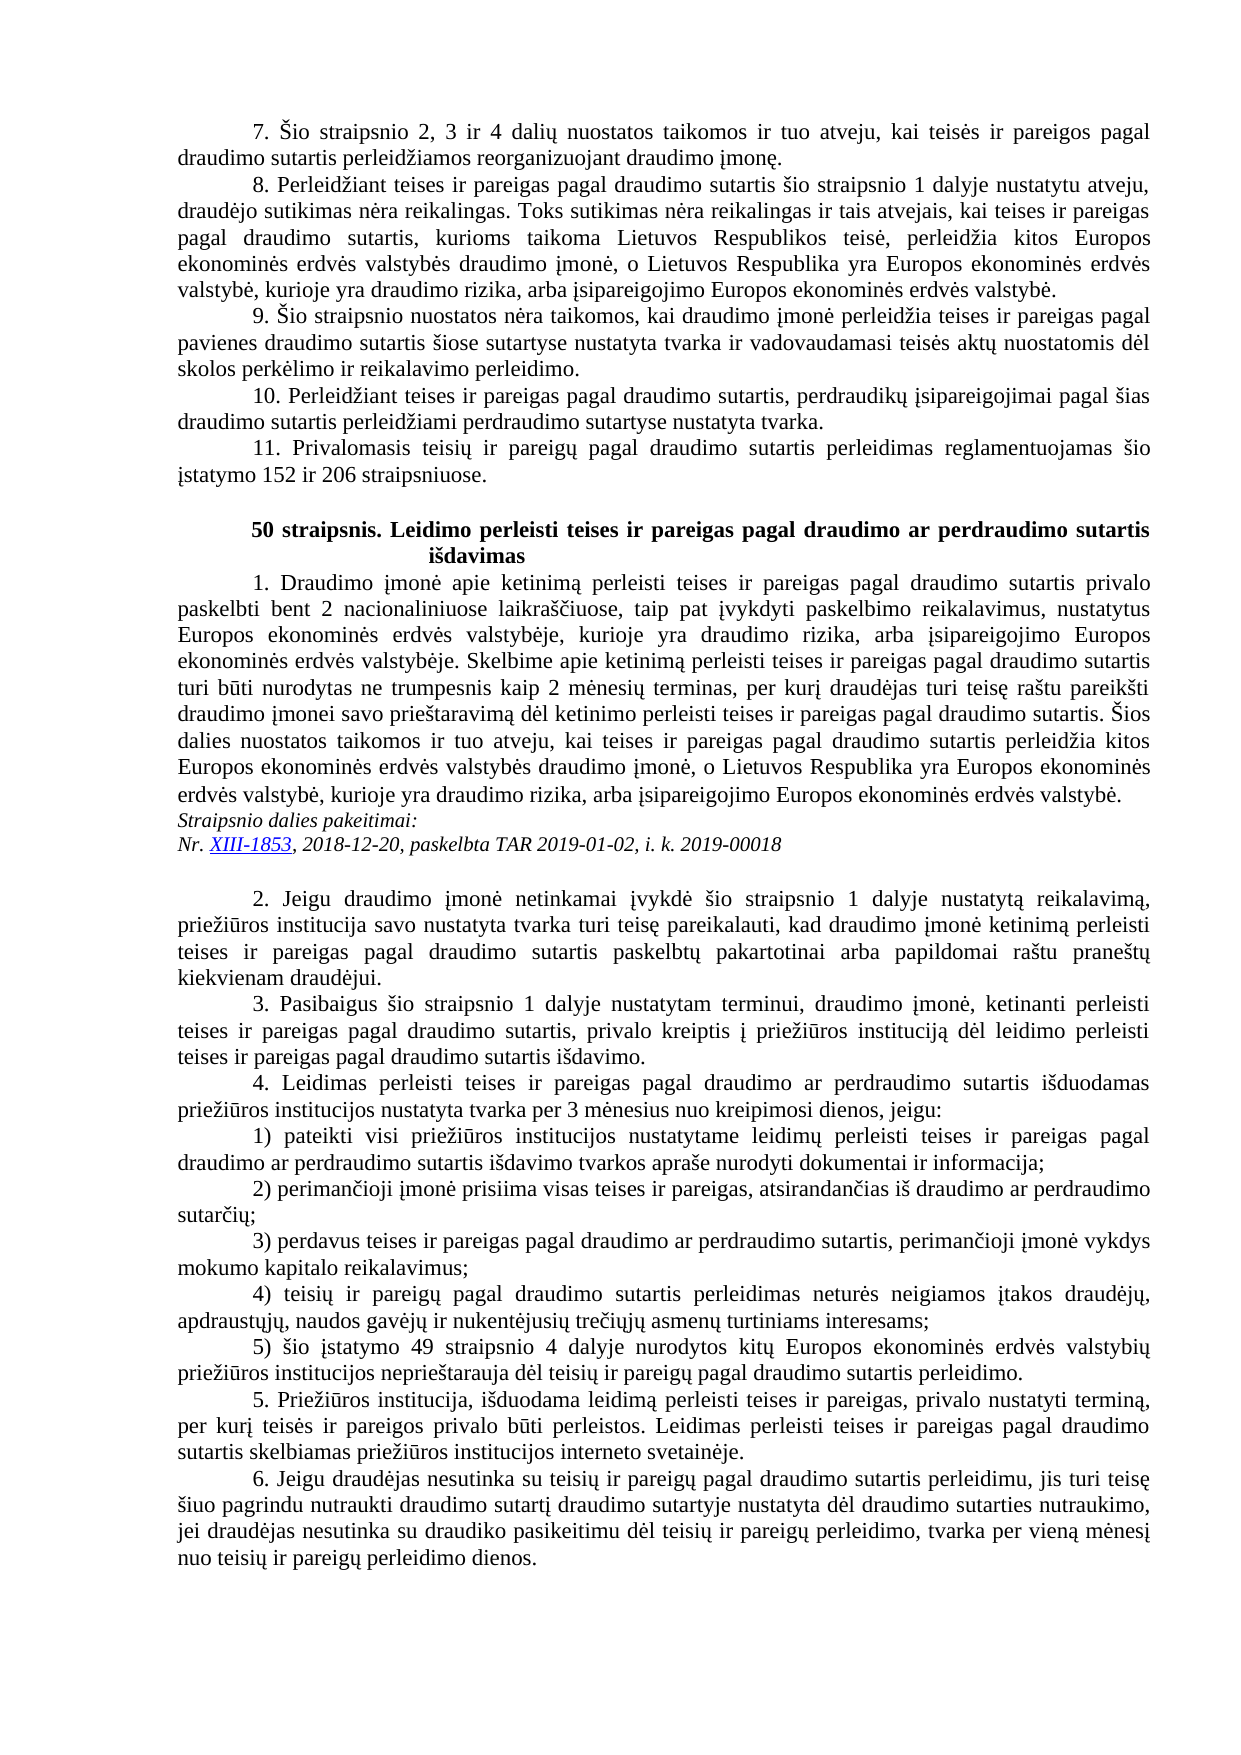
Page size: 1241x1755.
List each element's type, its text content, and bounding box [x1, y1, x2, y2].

text 7. Šio straipsnio 2, 3 ir 4 dalių nuostatos taikomos ir tuo atveju, kai teisės ir pareigos pagal draudimo sutartis perleidžiamos reorganizuojant draudimo įmonę. [177, 118, 1152, 171]
text 11. Privalomasis teisių ir pareigų pagal draudimo sutartis perleidimas reglamentuojamas šio įstatymo 152 ir 206 straipsniuose. [177, 434, 1152, 487]
text 1. Draudimo įmonė apie ketinimą perleisti teises ir pareigas pagal draudimo sutartis privalo paskelbti bent 2 nacionaliniuose laikraščiuose, taip pat įvykdyti paskelbimo reikalavimus, nustatytus Europos ekonominės erdvės valstybėje, kurioje yra draudimo rizika, arba įsipareigojimo Europos ekonominės erdvės valstybėje. Skelbime apie ketinimą perleisti teises ir pareigas pagal draudimo sutartis turi būti nurodytas ne trumpesnis kaip 2 mėnesių terminas, per kurį draudėjas turi teisę raštu pareikšti draudimo įmonei savo prieštaravimą dėl ketinimo perleisti teises ir pareigas pagal draudimo sutartis. Šios dalies nuostatos taikomos ir tuo atveju, kai teises ir pareigas pagal draudimo sutartis perleidžia kitos Europos ekonominės erdvės valstybės draudimo įmonė, o Lietuvos Respublika yra Europos ekonominės erdvės valstybė, kurioje yra draudimo rizika, arba įsipareigojimo Europos ekonominės erdvės valstybė. [177, 568, 1152, 808]
text Straipsnio dalies pakeitimai: [177, 808, 1152, 832]
text 50 straipsnis. Leidimo perleisti teises ir pareigas pagal draudimo ar perdraudimo sutartis išdavimas [251, 516, 1152, 568]
text 3) perdavus teises ir pareigas pagal draudimo ar perdraudimo sutartis, perimančioji įmonė vykdys mokumo kapitalo reikalavimus; [177, 1228, 1152, 1280]
text 5) šio įstatymo 49 straipsnio 4 dalyje nurodytos kitų Europos ekonominės erdvės valstybių priežiūros institucijos neprieštarauja dėl teisių ir pareigų pagal draudimo sutartis perleidimo. [177, 1333, 1152, 1386]
text 3. Pasibaigus šio straipsnio 1 dalyje nustatytam terminui, draudimo įmonė, ketinanti perleisti teises ir pareigas pagal draudimo sutartis, privalo kreiptis į priežiūros instituciją dėl leidimo perleisti teises ir pareigas pagal draudimo sutartis išdavimo. [177, 990, 1152, 1069]
text 1) pateikti visi priežiūros institucijos nustatytame leidimų perleisti teises ir pareigas pagal draudimo ar perdraudimo sutartis išdavimo tvarkos apraše nurodyti dokumentai ir informacija; [177, 1122, 1152, 1175]
text 10. Perleidžiant teises ir pareigas pagal draudimo sutartis, perdraudikų įsipareigojimai pagal šias draudimo sutartis perleidžiami perdraudimo sutartyse nustatyta tvarka. [177, 382, 1152, 434]
text 5. Priežiūros institucija, išduodama leidimą perleisti teises ir pareigas, privalo nustatyti terminą, per kurį teisės ir pareigos privalo būti perleistos. Leidimas perleisti teises ir pareigas pagal draudimo sutartis skelbiamas priežiūros institucijos interneto svetainėje. [177, 1386, 1152, 1465]
text 2. Jeigu draudimo įmonė netinkamai įvykdė šio straipsnio 1 dalyje nustatytą reikalavimą, priežiūros institucija savo nustatyta tvarka turi teisę pareikalauti, kad draudimo įmonė ketinimą perleisti teises ir pareigas pagal draudimo sutartis paskelbtų pakartotinai arba papildomai raštu praneštų kiekvienam draudėjui. [177, 885, 1152, 990]
text 9. Šio straipsnio nuostatos nėra taikomos, kai draudimo įmonė perleidžia teises ir pareigas pagal pavienes draudimo sutartis šiose sutartyse nustatyta tvarka ir vadovaudamasi teisės aktų nuostatomis dėl skolos perkėlimo ir reikalavimo perleidimo. [177, 303, 1152, 382]
text 4. Leidimas perleisti teises ir pareigas pagal draudimo ar perdraudimo sutartis išduodamas priežiūros institucijos nustatyta tvarka per 3 mėnesius nuo kreipimosi dienos, jeigu: [177, 1069, 1152, 1122]
text 6. Jeigu draudėjas nesutinka su teisių ir pareigų pagal draudimo sutartis perleidimu, jis turi teisę šiuo pagrindu nutraukti draudimo sutartį draudimo sutartyje nustatyta dėl draudimo sutarties nutraukimo, jei draudėjas nesutinka su draudiko pasikeitimu dėl teisių ir pareigų perleidimo, tvarka per vieną mėnesį nuo teisių ir pareigų perleidimo dienos. [177, 1465, 1152, 1570]
text Nr. XIII-1853, 2018-12-20, paskelbta TAR 2019-01-02, i. k. 2019-00018 [177, 832, 1152, 856]
text 8. Perleidžiant teises ir pareigas pagal draudimo sutartis šio straipsnio 1 dalyje nustatytu atveju, draudėjo sutikimas nėra reikalingas. Toks sutikimas nėra reikalingas ir tais atvejais, kai teises ir pareigas pagal draudimo sutartis, kurioms taikoma Lietuvos Respublikos teisė, perleidžia kitos Europos ekonominės erdvės valstybės draudimo įmonė, o Lietuvos Respublika yra Europos ekonominės erdvės valstybė, kurioje yra draudimo rizika, arba įsipareigojimo Europos ekonominės erdvės valstybė. [177, 171, 1152, 303]
text 2) perimančioji įmonė prisiima visas teises ir pareigas, atsirandančias iš draudimo ar perdraudimo sutarčių; [177, 1175, 1152, 1228]
text 4) teisių ir pareigų pagal draudimo sutartis perleidimas neturės neigiamos įtakos draudėjų, apdraustųjų, naudos gavėjų ir nukentėjusių trečiųjų asmenų turtiniams interesams; [177, 1280, 1152, 1333]
